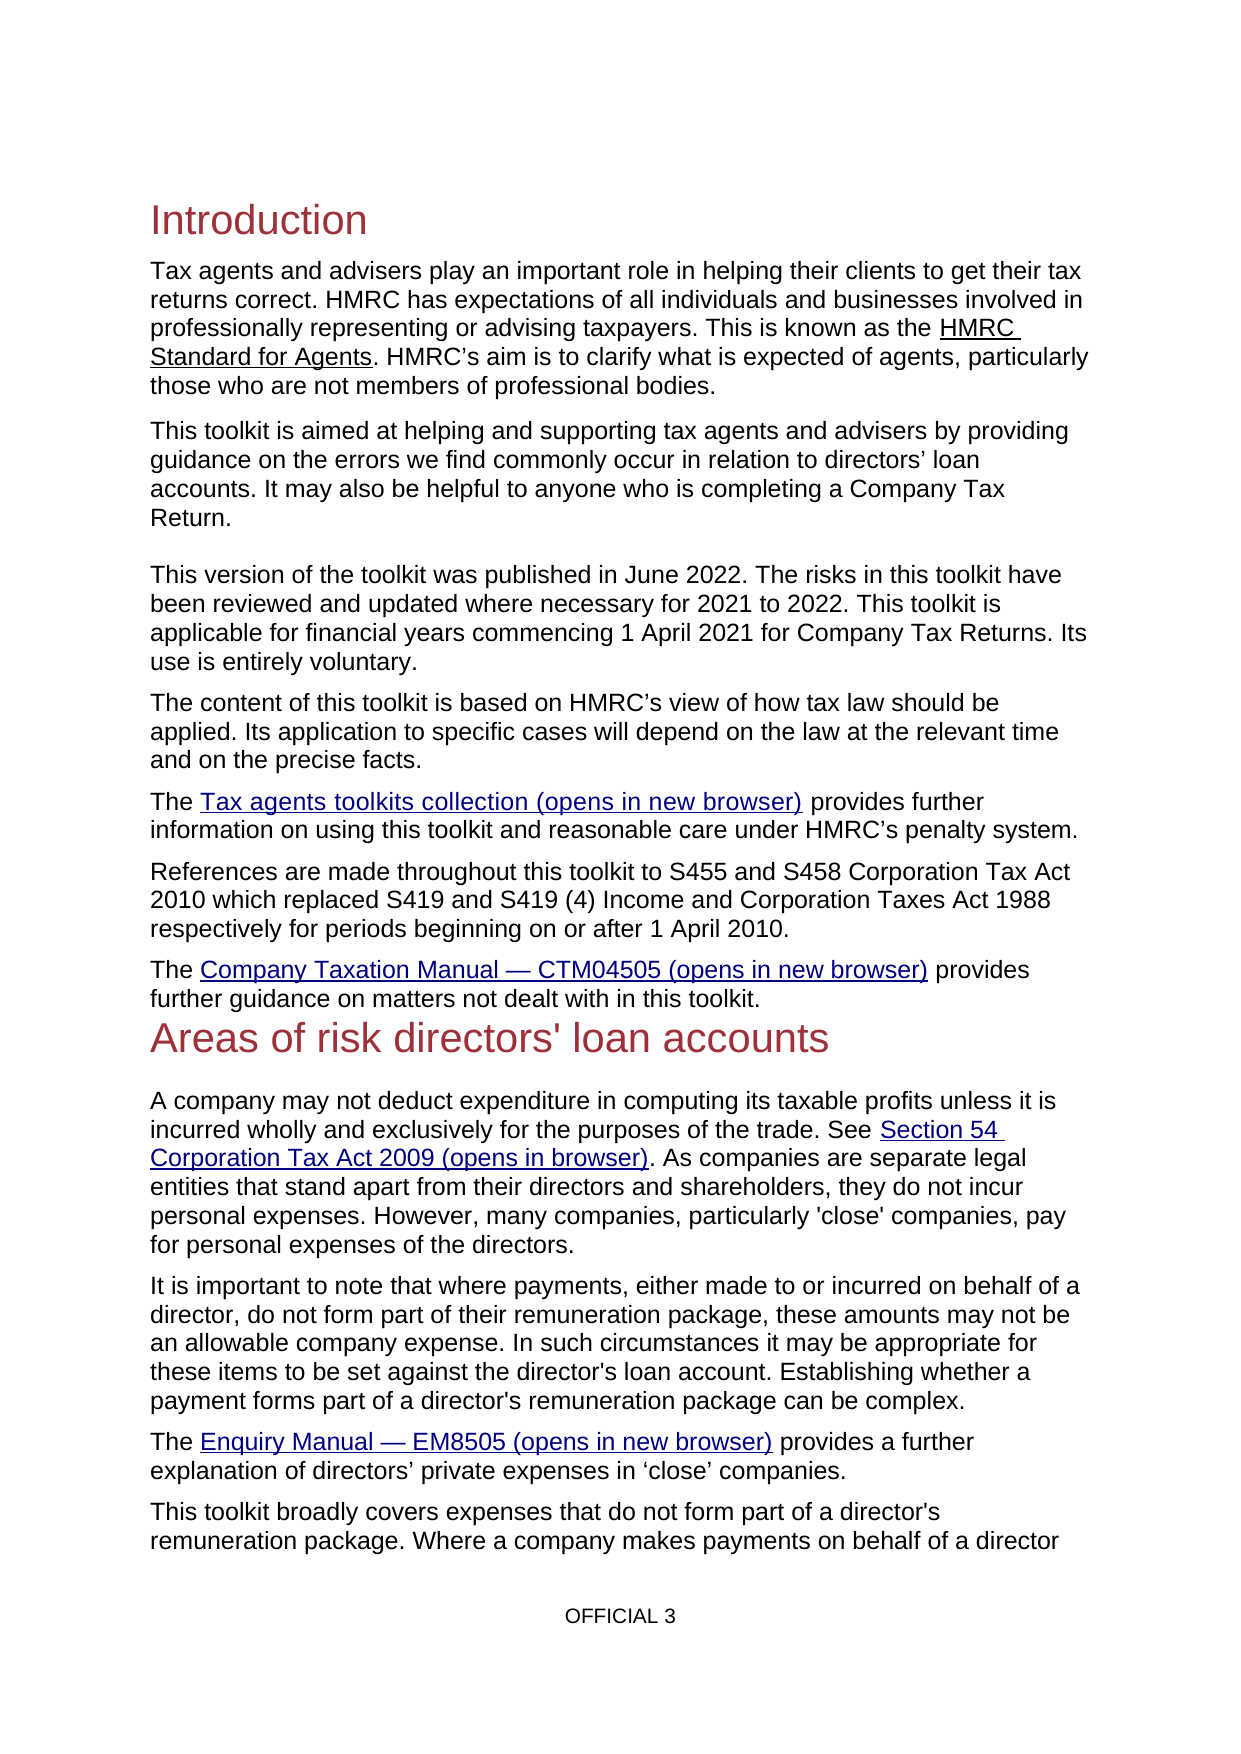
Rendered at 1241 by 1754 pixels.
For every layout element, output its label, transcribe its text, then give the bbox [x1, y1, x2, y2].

text This version of the toolkit was published in June 2022. The risks in this toolkit have been reviewed and updated where necessary for 2021 to 2022. This toolkit is applicable for financial years commencing 1 April 2021 for Company Tax Returns. Its use is entirely voluntary. [150, 560, 1090, 675]
text The Company Taxation Manual — CTM04505 (opens in new browser) provides further guidance on matters not dealt with in this toolkit. [150, 955, 1090, 1013]
text This toolkit is aimed at helping and supporting tax agents and advisers by providing guidance on the errors we find commonly occur in relation to directors’ loan accounts. It may also be helpful to anyone who is completing a Company Tax Return. [150, 416, 1090, 531]
text This toolkit broadly covers expenses that do not form part of a director's remuneration package. Where a company makes payments on behalf of a director [150, 1497, 1090, 1554]
text Tax agents and advisers play an important role in helping their clients to get their tax returns correct. HMRC has expectations of all individuals and businesses involved in professionally representing or advising taxpayers. This is known as the HMRC Standard for Agents. HMRC’s aim is to clarify what is expected of agents, particularly those who are not members of professional bodies. [150, 256, 1090, 399]
subtitle Introduction [150, 195, 1090, 243]
text A company may not deduct expenditure in computing its taxable profits unless it is incurred wholly and exclusively for the purposes of the trade. See Section 54 Corporation Tax Act 2009 (opens in browser). As companies are separate legal entities that stand apart from their directors and shareholders, they do not incur personal expenses. However, many companies, particularly 'close' companies, pay for personal expenses of the directors. [150, 1086, 1090, 1258]
text The content of this toolkit is based on HMRC’s view of how tax law should be applied. Its application to specific cases will depend on the law at the relevant time and on the precise facts. [150, 688, 1090, 774]
text The Enquiry Manual — EM8505 (opens in new browser) provides a further explanation of directors’ private expenses in ‘close’ companies. [150, 1427, 1090, 1484]
subtitle Areas of risk directors' loan accounts [150, 1013, 1090, 1061]
text It is important to note that where payments, either made to or incurred on behalf of a director, do not form part of their remuneration package, these amounts may not be an allowable company expense. In such circumstances it may be appropriate for these items to be set against the director's loan account. Establishing whether a payment forms part of a director's remuneration package can be complex. [150, 1271, 1090, 1414]
text References are made throughout this toolkit to S455 and S458 Corporation Tax Act 2010 which replaced S419 and S419 (4) Income and Corporation Taxes Act 1988 respectively for periods beginning on or after 1 April 2010. [150, 857, 1090, 943]
text The Tax agents toolkits collection (opens in new browser) provides further information on using this toolkit and reasonable care under HMRC’s penalty system. [150, 787, 1090, 844]
